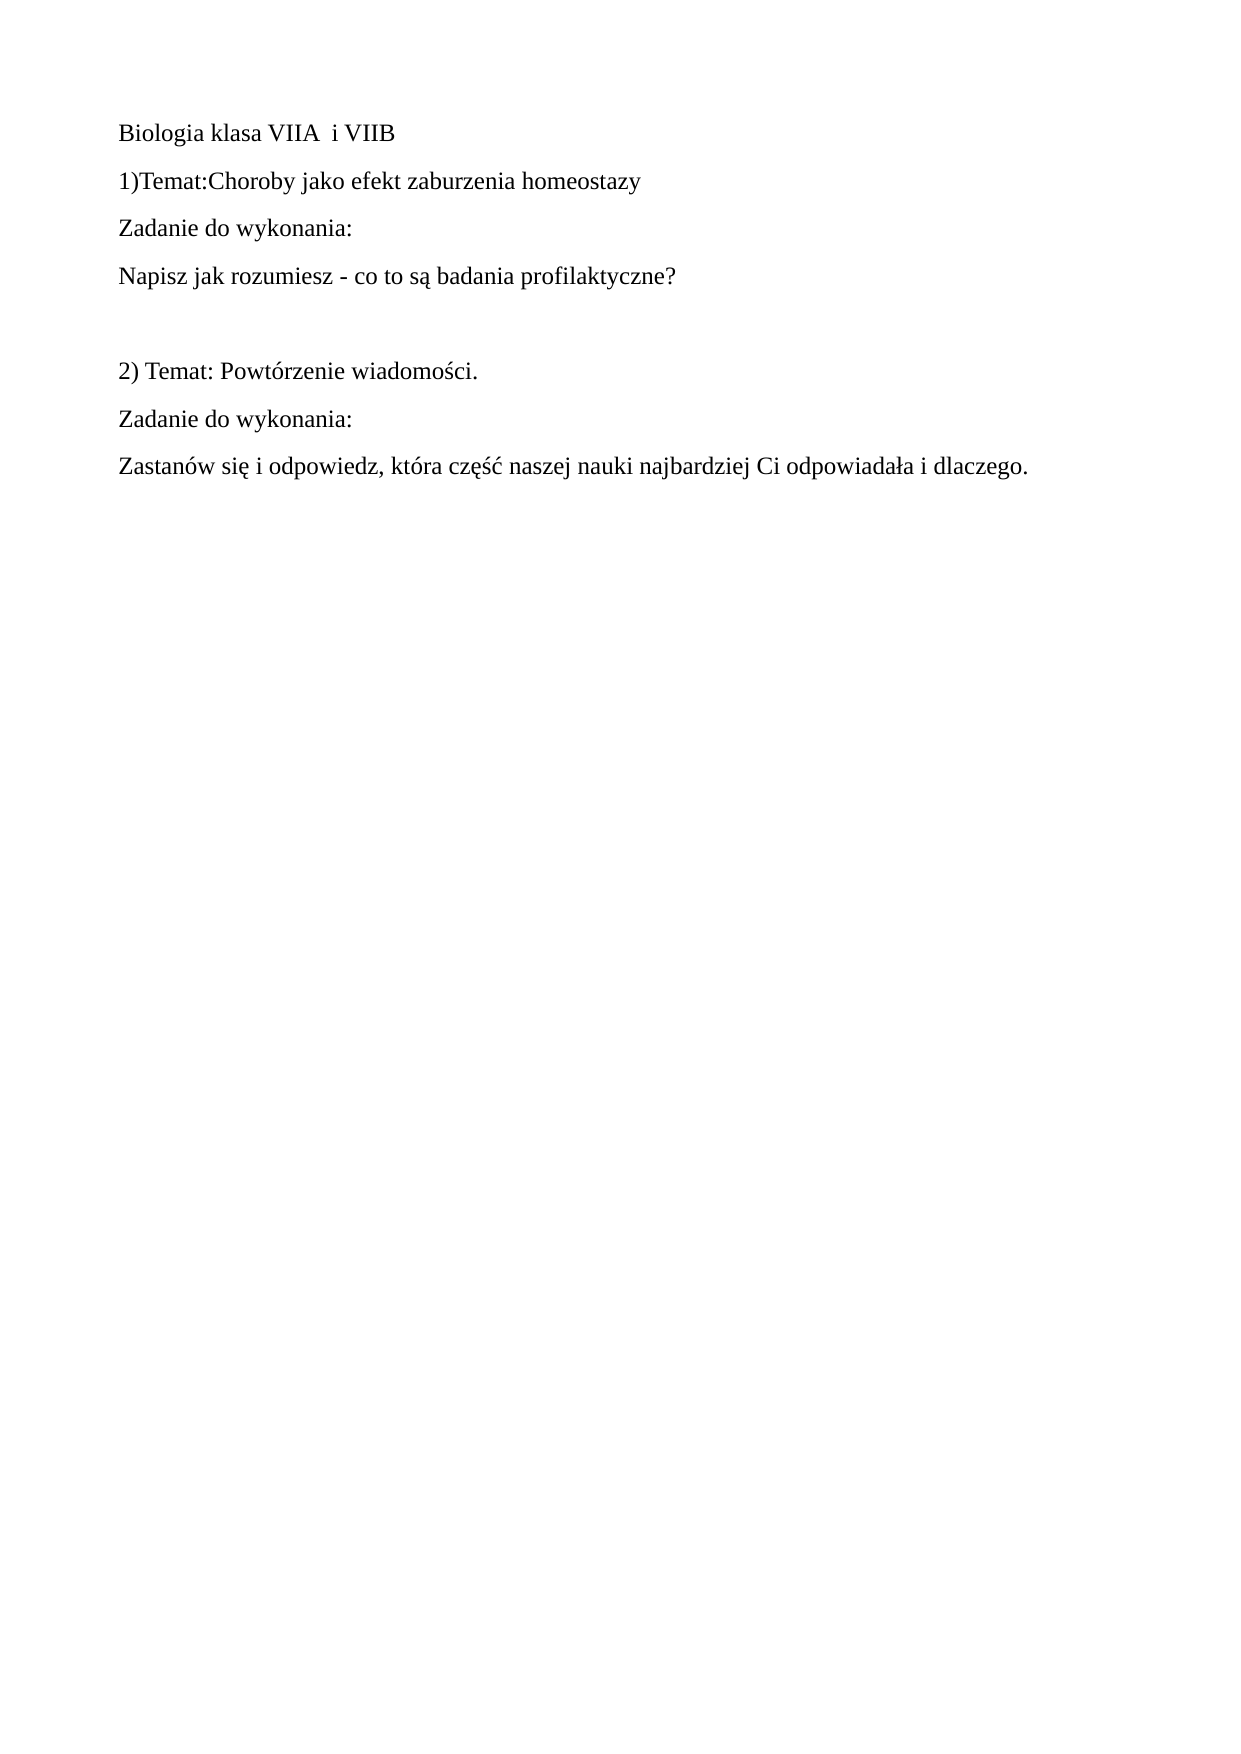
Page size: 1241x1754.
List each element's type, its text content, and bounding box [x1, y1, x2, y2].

text Biologia klasa VIIA i VIIB [118, 118, 1122, 147]
text Napisz jak rozumiesz - co to są badania profilaktyczne? [118, 261, 1122, 290]
text Zastanów się i odpowiedz, która część naszej nauki najbardziej Ci odpowiadała i dlaczego. [118, 451, 1122, 480]
text 1)Temat:Choroby jako efekt zaburzenia homeostazy [118, 166, 1122, 194]
text 2) Temat: Powtórzenie wiadomości. [118, 356, 1122, 385]
text Zadanie do wykonania: [118, 213, 1122, 242]
text Zadanie do wykonania: [118, 404, 1122, 432]
